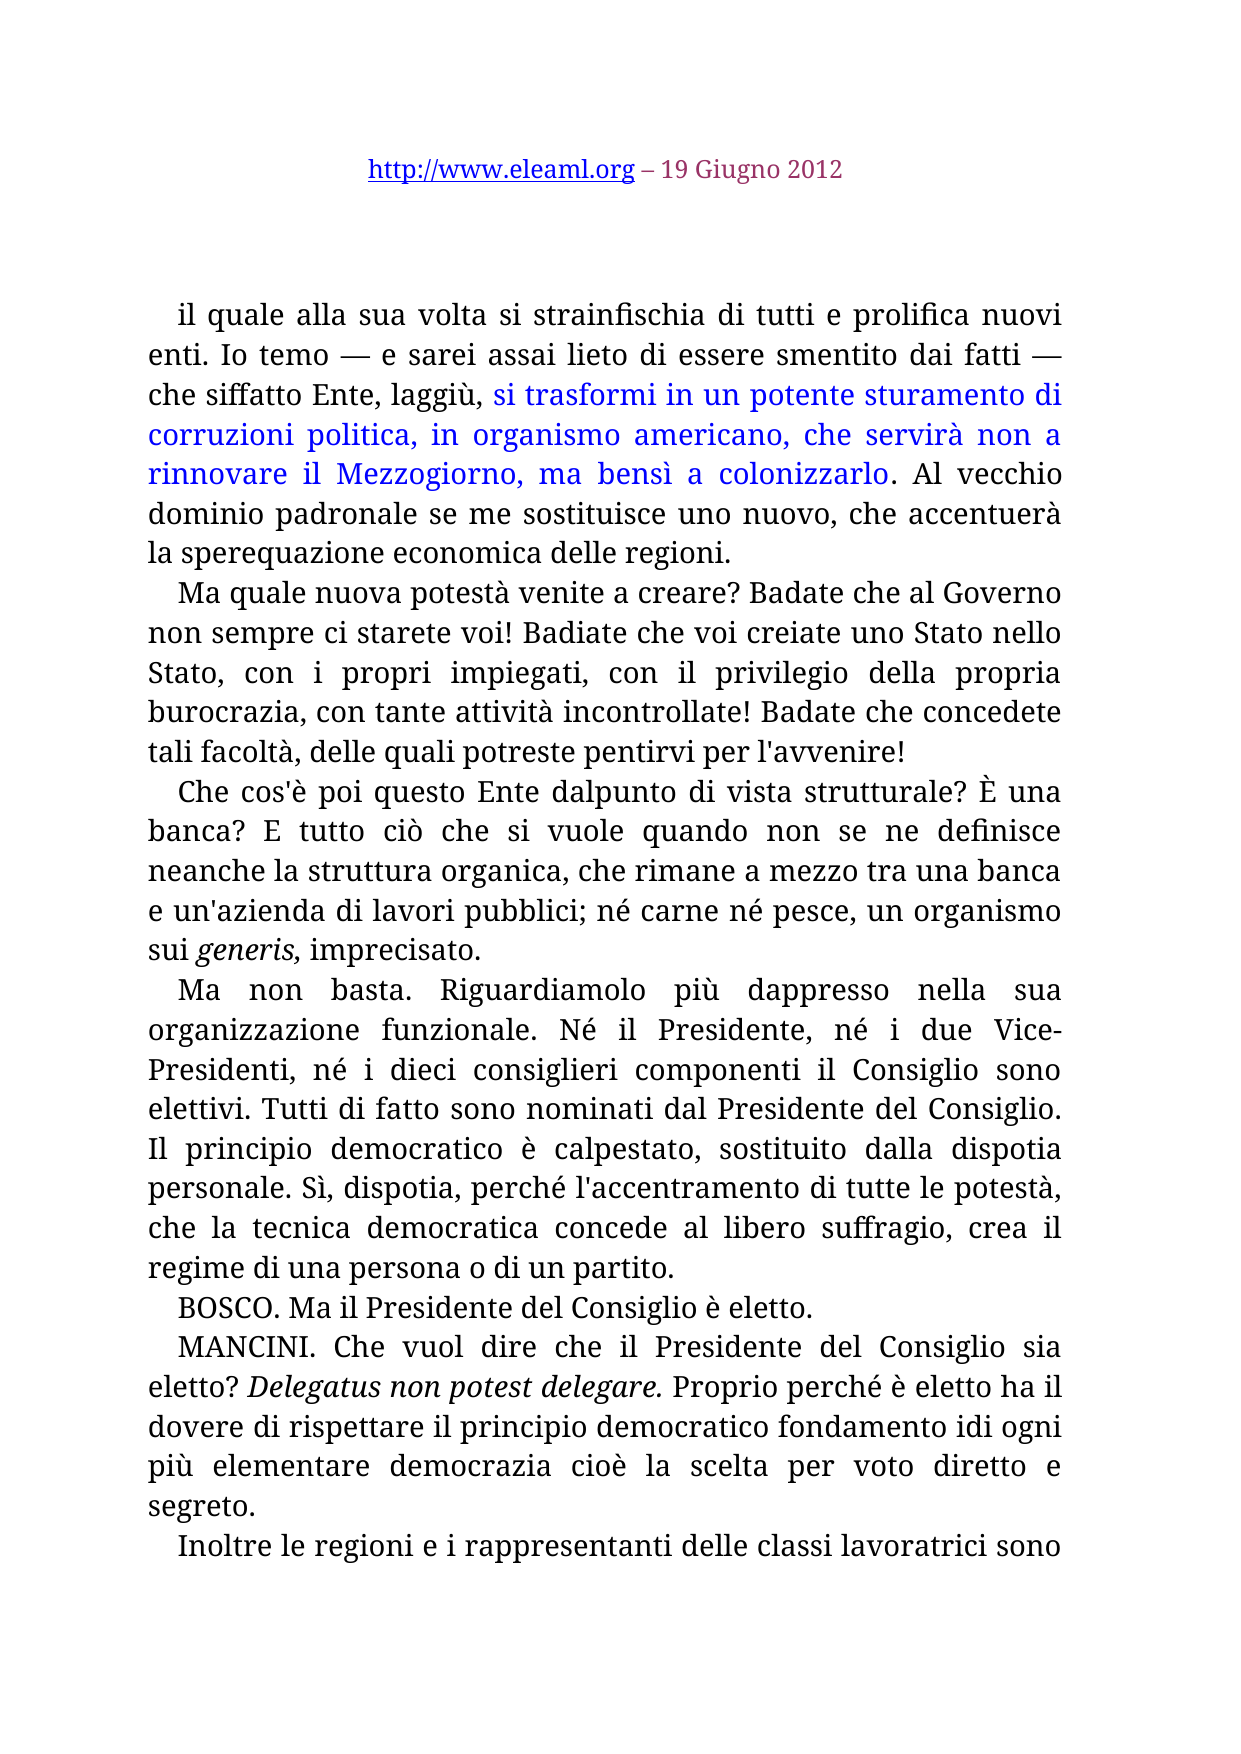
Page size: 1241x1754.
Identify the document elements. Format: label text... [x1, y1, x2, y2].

text Ma non basta. Riguardiamolo più dappresso nella sua organizzazione funzionale. Né il Presidente, né i due Vice-Presidenti, né i dieci consiglieri componenti il Consiglio sono elettivi. Tutti di fatto sono nominati dal Presidente del Consiglio. Il principio democratico è calpestato, sostituito dalla dispotia personale. Sì, dispotia, perché l'accentramento di tutte le potestà, che la tecnica democratica concede al libero suffragio, crea il regime di una persona o di un partito. [148, 969, 1063, 1287]
text MANCINI. Che vuol dire che il Presidente del Consiglio sia eletto? Delegatus non potest delegare. Proprio perché è eletto ha il dovere di rispettare il principio democratico fondamento idi ogni più elementare democrazia cioè la scelta per voto diretto e segreto. [148, 1327, 1063, 1525]
text Inoltre le regioni e i rappresentanti delle classi lavoratrici sono [148, 1525, 1063, 1565]
text BOSCO. Ma il Presidente del Consiglio è eletto. [148, 1287, 1063, 1327]
text Ma quale nuova potestà venite a creare? Badate che al Governo non sempre ci starete voi! Badiate che voi creiate uno Stato nello Stato, con i propri impiegati, con il privilegio della propria burocrazia, con tante attività incontrollate! Badate che concedete tali facoltà, delle quali potreste pentirvi per l'avvenire! [148, 572, 1063, 771]
text Che cos'è poi questo Ente dalpunto di vista strutturale? È una banca? E tutto ciò che si vuole quando non se ne definisce neanche la struttura organica, che rimane a mezzo tra una banca e un'azienda di lavori pubblici; né carne né pesce, un organismo sui generis, imprecisato. [148, 771, 1063, 969]
text il quale alla sua volta si strainfischia di tutti e prolifica nuovi enti. Io temo — e sarei assai lieto di essere smentito dai fatti — che siffatto Ente, laggiù, si trasformi in un potente sturamento di corruzioni politica, in organismo americano, che servirà non a rinnovare il Mezzogiorno, ma bensì a colonizzarlo. Al vecchio dominio padronale se me sostituisce uno nuovo, che accentuerà la sperequazione economica delle regioni. [148, 295, 1063, 572]
